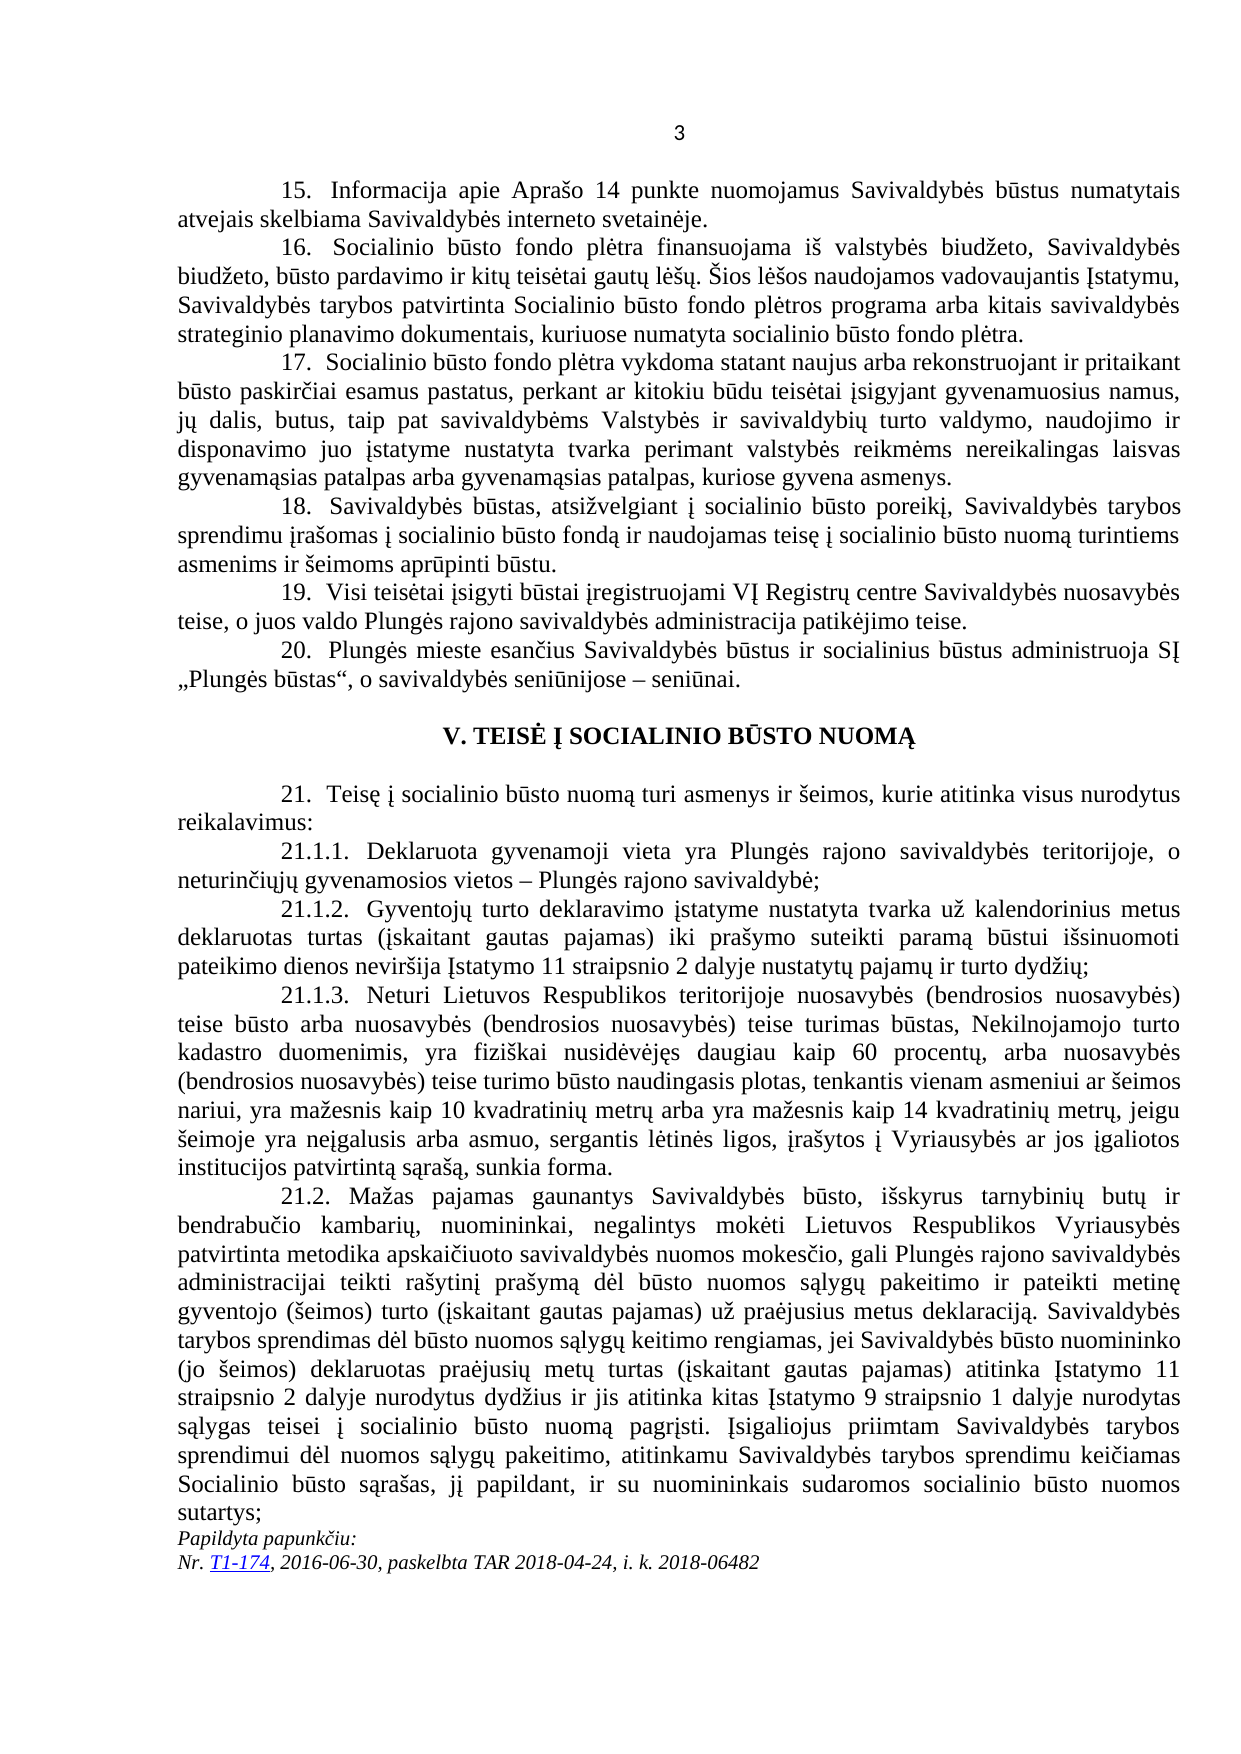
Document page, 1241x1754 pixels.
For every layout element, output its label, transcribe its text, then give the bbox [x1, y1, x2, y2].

text V. TEISĖ Į SOCIALINIO BŪSTO NUOMĄ [177, 721, 1181, 750]
text 21.2. Mažas pajamas gaunantys Savivaldybės būsto, išskyrus tarnybinių butų ir bendrabučio kambarių, nuomininkai, negalintys mokėti Lietuvos Respublikos Vyriausybės patvirtinta metodika apskaičiuoto savivaldybės nuomos mokesčio, gali Plungės rajono savivaldybės administracijai teikti rašytinį prašymą dėl būsto nuomos sąlygų pakeitimo ir pateikti metinę gyventojo (šeimos) turto (įskaitant gautas pajamas) už praėjusius metus deklaraciją. Savivaldybės tarybos sprendimas dėl būsto nuomos sąlygų keitimo rengiamas, jei Savivaldybės būsto nuomininko (jo šeimos) deklaruotas praėjusių metų turtas (įskaitant gautas pajamas) atitinka Įstatymo 11 straipsnio 2 dalyje nurodytus dydžius ir jis atitinka kitas Įstatymo 9 straipsnio 1 dalyje nurodytas sąlygas teisei į socialinio būsto nuomą pagrįsti. Įsigaliojus priimtam Savivaldybės tarybos sprendimui dėl nuomos sąlygų pakeitimo, atitinkamu Savivaldybės tarybos sprendimu keičiamas Socialinio būsto sąrašas, jį papildant, ir su nuomininkais sudaromos socialinio būsto nuomos sutartys; [177, 1181, 1181, 1526]
text 20. Plungės mieste esančius Savivaldybės būstus ir socialinius būstus administruoja SĮ „Plungės būstas“, o savivaldybės seniūnijose – seniūnai. [177, 635, 1181, 692]
text Nr. T1-174, 2016-06-30, paskelbta TAR 2018-04-24, i. k. 2018-06482 [177, 1550, 1181, 1574]
text 21.1.3. Neturi Lietuvos Respublikos teritorijoje nuosavybės (bendrosios nuosavybės) teise būsto arba nuosavybės (bendrosios nuosavybės) teise turimas būstas, Nekilnojamojo turto kadastro duomenimis, yra fiziškai nusidėvėjęs daugiau kaip 60 procentų, arba nuosavybės (bendrosios nuosavybės) teise turimo būsto naudingasis plotas, tenkantis vienam asmeniui ar šeimos nariui, yra mažesnis kaip 10 kvadratinių metrų arba yra mažesnis kaip 14 kvadratinių metrų, jeigu šeimoje yra neįgalusis arba asmuo, sergantis lėtinės ligos, įrašytos į Vyriausybės ar jos įgaliotos institucijos patvirtintą sąrašą, sunkia forma. [177, 980, 1181, 1181]
text 16. Socialinio būsto fondo plėtra finansuojama iš valstybės biudžeto, Savivaldybės biudžeto, būsto pardavimo ir kitų teisėtai gautų lėšų. Šios lėšos naudojamos vadovaujantis Įstatymu, Savivaldybės tarybos patvirtinta Socialinio būsto fondo plėtros programa arba kitais savivaldybės strateginio planavimo dokumentais, kuriuose numatyta socialinio būsto fondo plėtra. [177, 232, 1181, 347]
text 18. Savivaldybės būstas, atsižvelgiant į socialinio būsto poreikį, Savivaldybės tarybos sprendimu įrašomas į socialinio būsto fondą ir naudojamas teisę į socialinio būsto nuomą turintiems asmenims ir šeimoms aprūpinti būstu. [177, 491, 1181, 577]
text 21.1.2. Gyventojų turto deklaravimo įstatyme nustatyta tvarka už kalendorinius metus deklaruotas turtas (įskaitant gautas pajamas) iki prašymo suteikti paramą būstui išsinuomoti pateikimo dienos neviršija Įstatymo 11 straipsnio 2 dalyje nustatytų pajamų ir turto dydžių; [177, 894, 1181, 980]
text 21. Teisę į socialinio būsto nuomą turi asmenys ir šeimos, kurie atitinka visus nurodytus reikalavimus: [177, 779, 1181, 836]
text 21.1.1. Deklaruota gyvenamoji vieta yra Plungės rajono savivaldybės teritorijoje, o neturinčiųjų gyvenamosios vietos – Plungės rajono savivaldybė; [177, 836, 1181, 894]
text Papildyta papunkčiu: [177, 1526, 1181, 1550]
text 19. Visi teisėtai įsigyti būstai įregistruojami VĮ Registrų centre Savivaldybės nuosavybės teise, o juos valdo Plungės rajono savivaldybės administracija patikėjimo teise. [177, 577, 1181, 635]
text 15. Informacija apie Aprašo 14 punkte nuomojamus Savivaldybės būstus numatytais atvejais skelbiama Savivaldybės interneto svetainėje. [177, 175, 1181, 232]
text 17. Socialinio būsto fondo plėtra vykdoma statant naujus arba rekonstruojant ir pritaikant būsto paskirčiai esamus pastatus, perkant ar kitokiu būdu teisėtai įsigyjant gyvenamuosius namus, jų dalis, butus, taip pat savivaldybėms Valstybės ir savivaldybių turto valdymo, naudojimo ir disponavimo juo įstatyme nustatyta tvarka perimant valstybės reikmėms nereikalingas laisvas gyvenamąsias patalpas arba gyvenamąsias patalpas, kuriose gyvena asmenys. [177, 347, 1181, 491]
